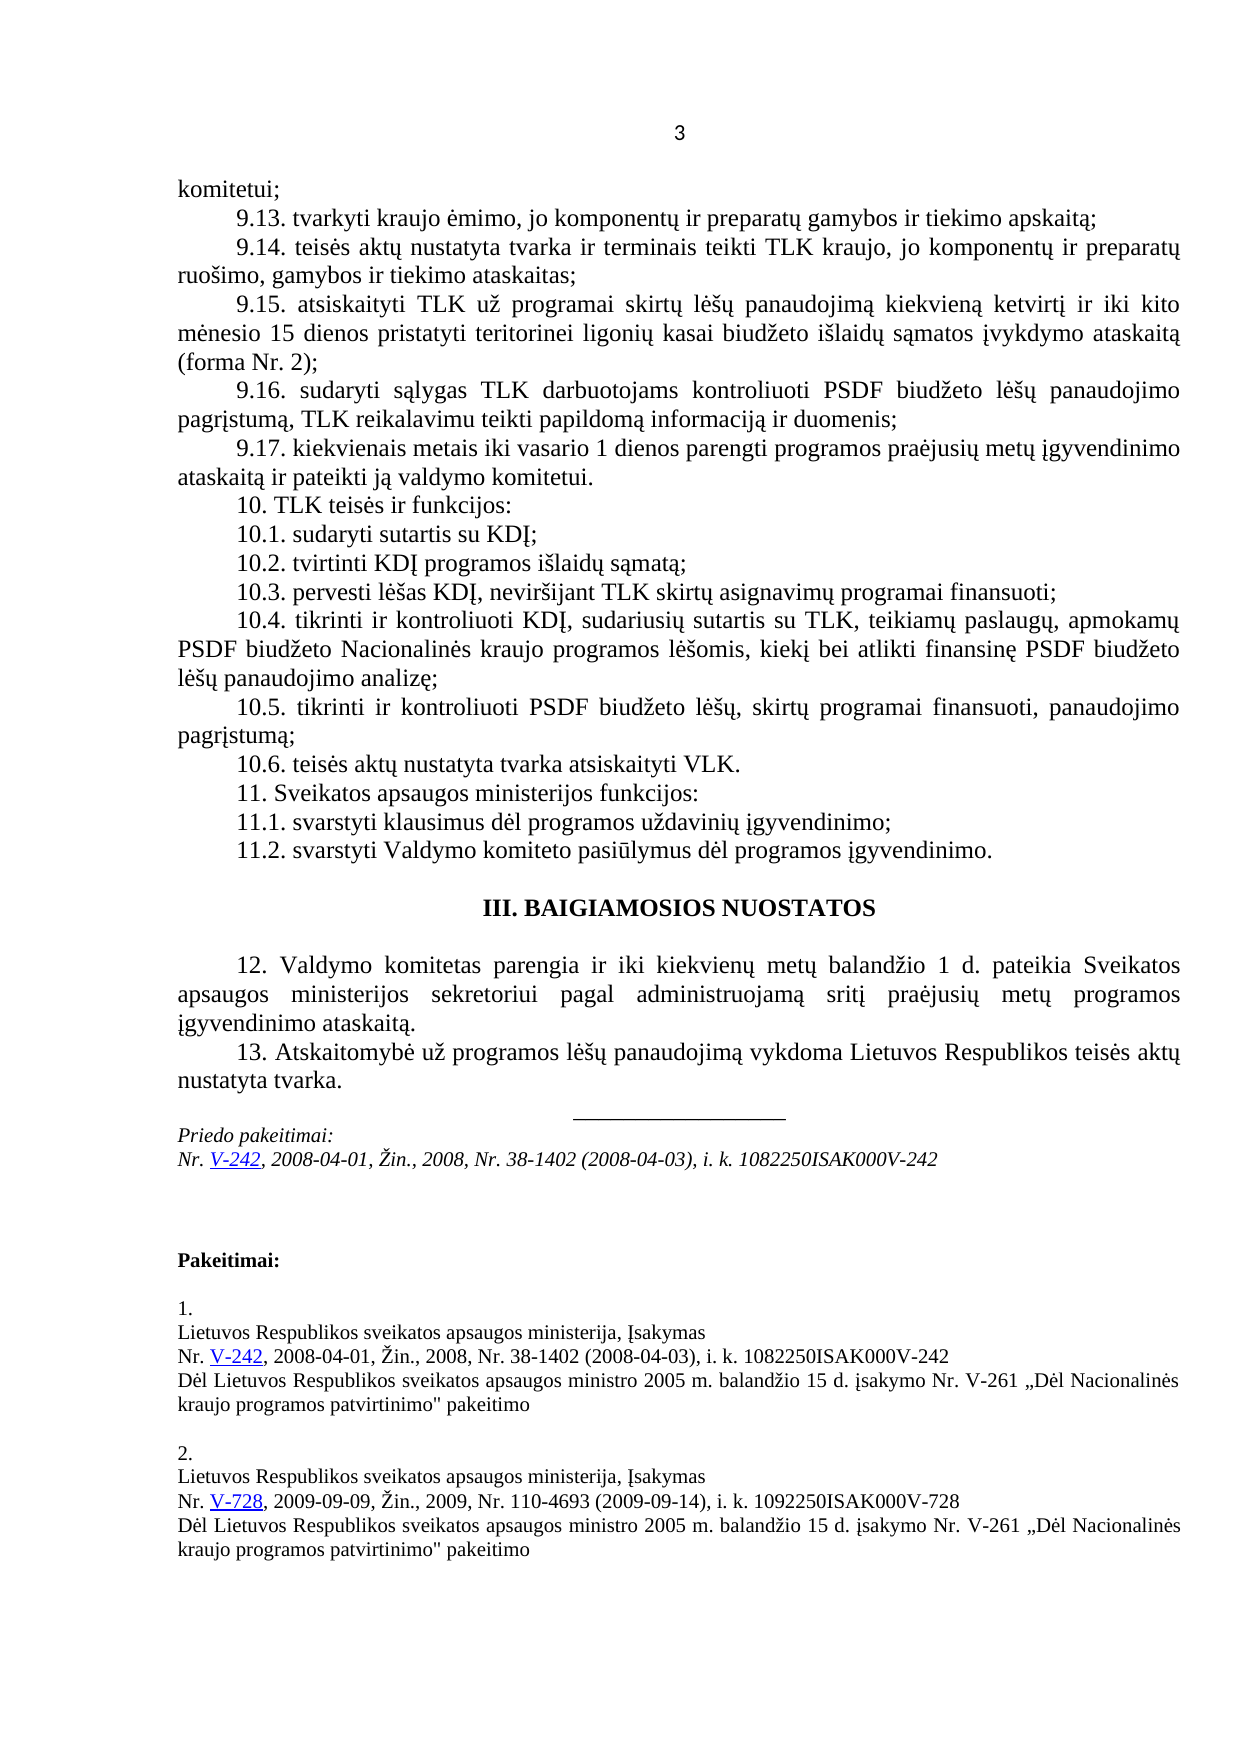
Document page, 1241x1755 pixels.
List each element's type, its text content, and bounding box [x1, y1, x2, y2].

text 11.1. svarstyti klausimus dėl programos uždavinių įgyvendinimo; [177, 807, 1181, 835]
text III. BAIGIAMOSIOS NUOSTATOS [177, 893, 1181, 922]
text 13. Atskaitomybė už programos lėšų panaudojimą vykdoma Lietuvos Respublikos teisės aktų nustatyta tvarka. [177, 1037, 1181, 1094]
text komitetui; [177, 174, 1181, 203]
text 9.14. teisės aktų nustatyta tvarka ir terminais teikti TLK kraujo, jo komponentų ir preparatų ruošimo, gamybos ir tiekimo ataskaitas; [177, 232, 1181, 289]
text 10.1. sudaryti sutartis su KDĮ; [177, 519, 1181, 548]
text 12. Valdymo komitetas parengia ir iki kiekvienų metų balandžio 1 d. pateikia Sveikatos apsaugos ministerijos sekretoriui pagal administruojamą sritį praėjusių metų programos įgyvendinimo ataskaitą. [177, 950, 1181, 1037]
text 10.3. pervesti lėšas KDĮ, neviršijant TLK skirtų asignavimų programai finansuoti; [177, 577, 1181, 605]
text 10.2. tvirtinti KDĮ programos išlaidų sąmatą; [177, 548, 1181, 577]
text Lietuvos Respublikos sveikatos apsaugos ministerija, Įsakymas [177, 1320, 1181, 1344]
text 10.5. tikrinti ir kontroliuoti PSDF biudžeto lėšų, skirtų programai finansuoti, panaudojimo pagrįstumą; [177, 692, 1181, 749]
text 1. [177, 1296, 1181, 1320]
text 10.6. teisės aktų nustatyta tvarka atsiskaityti VLK. [177, 749, 1181, 778]
text Nr. V-728, 2009-09-09, Žin., 2009, Nr. 110-4693 (2009-09-14), i. k. 1092250ISAK000V-728 [177, 1488, 1181, 1513]
text 9.15. atsiskaityti TLK už programai skirtų lėšų panaudojimą kiekvieną ketvirtį ir iki kito mėnesio 15 dienos pristatyti teritorinei ligonių kasai biudžeto išlaidų sąmatos įvykdymo ataskaitą (forma Nr. 2); [177, 289, 1181, 375]
text 9.17. kiekvienais metais iki vasario 1 dienos parengti programos praėjusių metų įgyvendinimo ataskaitą ir pateikti ją valdymo komitetui. [177, 433, 1181, 490]
text Lietuvos Respublikos sveikatos apsaugos ministerija, Įsakymas [177, 1464, 1181, 1488]
text 11. Sveikatos apsaugos ministerijos funkcijos: [177, 778, 1181, 807]
text 10.4. tikrinti ir kontroliuoti KDĮ, sudariusių sutartis su TLK, teikiamų paslaugų, apmokamų PSDF biudžeto Nacionalinės kraujo programos lėšomis, kiekį bei atlikti finansinę PSDF biudžeto lėšų panaudojimo analizę; [177, 605, 1181, 692]
text 9.16. sudaryti sąlygas TLK darbuotojams kontroliuoti PSDF biudžeto lėšų panaudojimo pagrįstumą, TLK reikalavimu teikti papildomą informaciją ir duomenis; [177, 375, 1181, 433]
text Nr. V-242, 2008-04-01, Žin., 2008, Nr. 38-1402 (2008-04-03), i. k. 1082250ISAK000V-242 [177, 1344, 1181, 1368]
text Pakeitimai: [177, 1248, 1181, 1272]
text Priedo pakeitimai: [177, 1123, 1181, 1147]
text Nr. V-242, 2008-04-01, Žin., 2008, Nr. 38-1402 (2008-04-03), i. k. 1082250ISAK000V-242 [177, 1147, 1181, 1171]
text 9.13. tvarkyti kraujo ėmimo, jo komponentų ir preparatų gamybos ir tiekimo apskaitą; [177, 203, 1181, 232]
text Dėl Lietuvos Respublikos sveikatos apsaugos ministro 2005 m. balandžio 15 d. įsakymo Nr. V-261 „Dėl Nacionalinės kraujo programos patvirtinimo" pakeitimo [177, 1513, 1181, 1561]
text Dėl Lietuvos Respublikos sveikatos apsaugos ministro 2005 m. balandžio 15 d. įsakymo Nr. V-261 „Dėl Nacionalinės kraujo programos patvirtinimo" pakeitimo [177, 1368, 1181, 1416]
text _________________ [177, 1094, 1181, 1123]
text 2. [177, 1440, 1181, 1464]
text 11.2. svarstyti Valdymo komiteto pasiūlymus dėl programos įgyvendinimo. [177, 835, 1181, 864]
text 10. TLK teisės ir funkcijos: [177, 490, 1181, 519]
